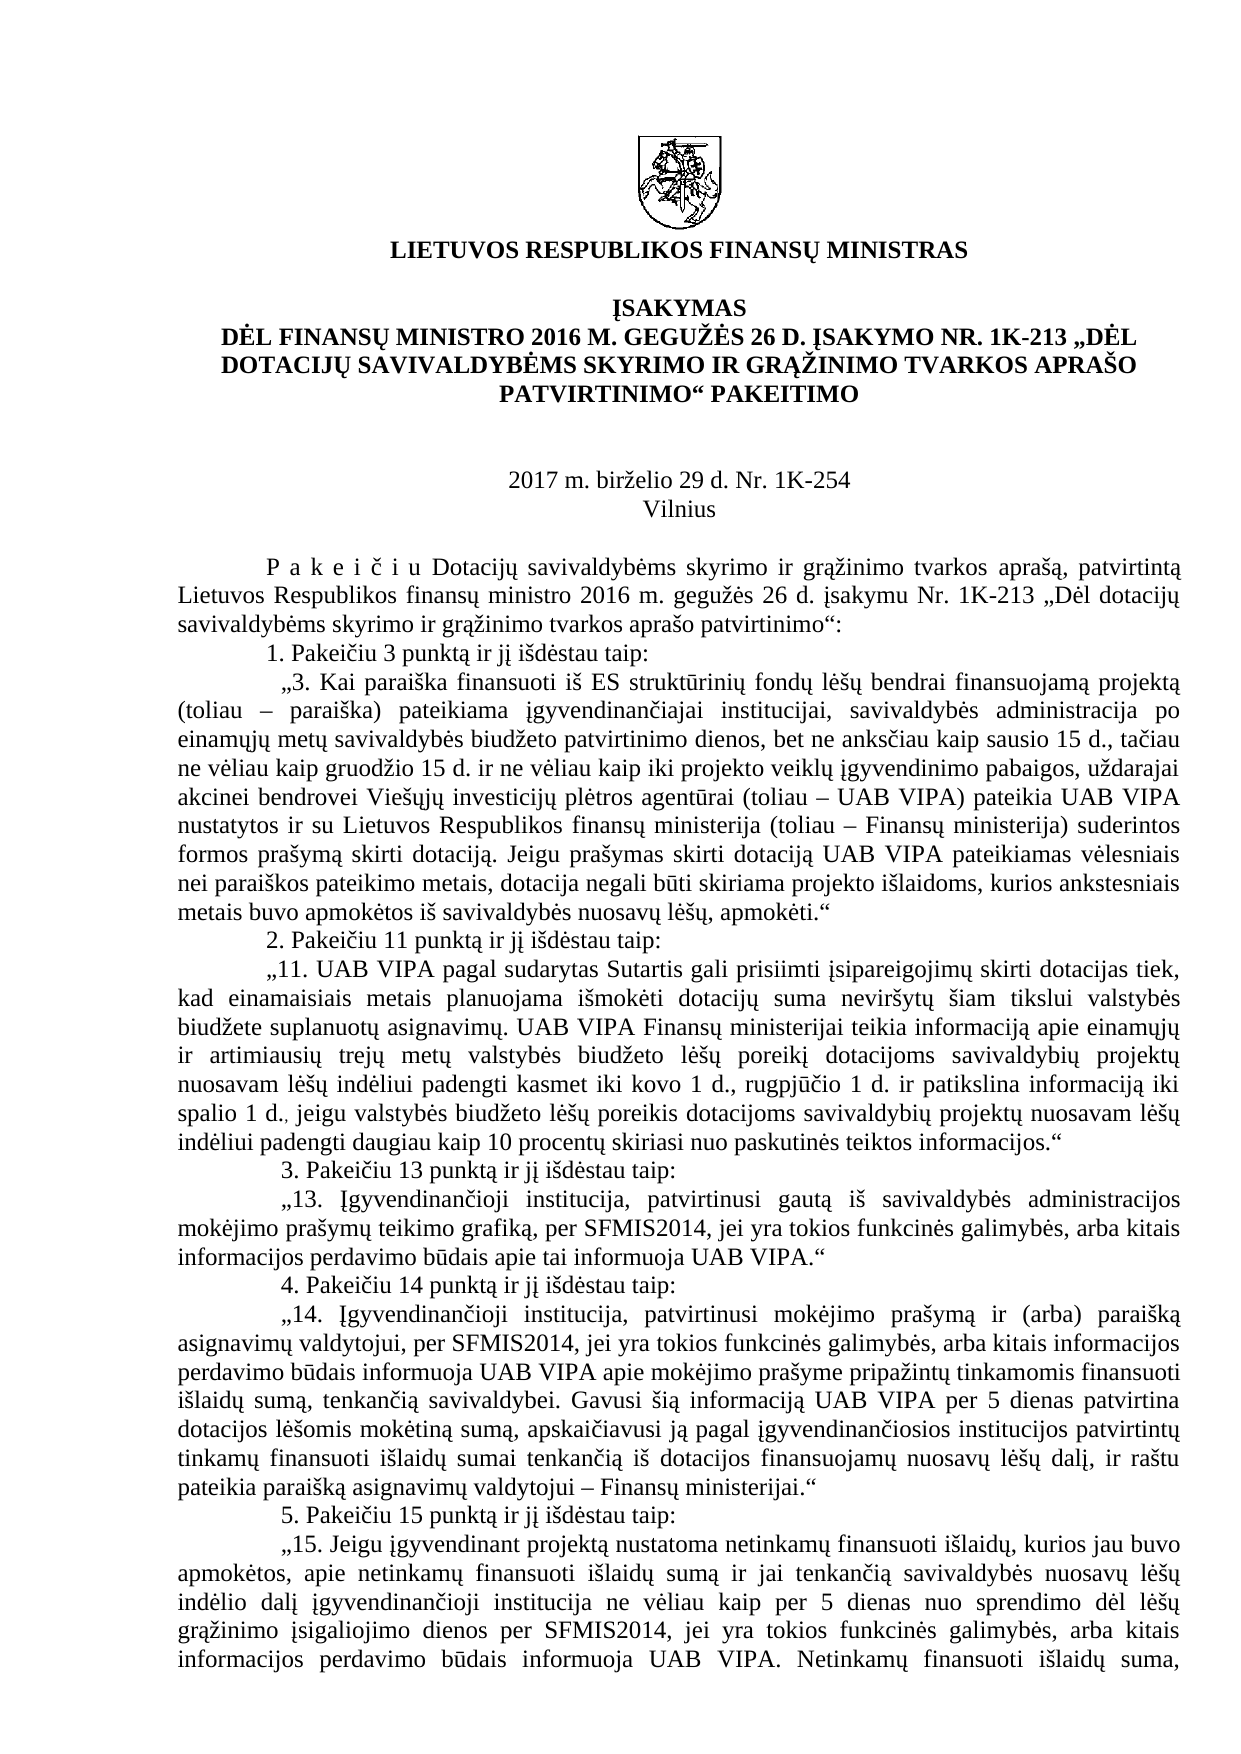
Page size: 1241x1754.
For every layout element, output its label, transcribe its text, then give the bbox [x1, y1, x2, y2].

text DĖL FINANSŲ MINISTRO 2016 M. GEGUŽĖS 26 D. ĮSAKYMO NR. 1K-213 „DĖL DOTACIJŲ SAVIVALDYBĖMS SKYRIMO IR GRĄŽINIMO TVARKOS APRAŠO PATVIRTINIMO“ PAKEITIMO [177, 322, 1181, 408]
text ĮSAKYMAS [177, 293, 1181, 322]
text 2. Pakeičiu 11 punktą ir jį išdėstau taip: [177, 926, 1181, 954]
text 1. Pakeičiu 3 punktą ir jį išdėstau taip: [177, 638, 1181, 667]
text „14. Įgyvendinančioji institucija, patvirtinusi mokėjimo prašymą ir (arba) paraišką asignavimų valdytojui, per SFMIS2014, jei yra tokios funkcinės galimybės, arba kitais informacijos perdavimo būdais informuoja UAB VIPA apie mokėjimo prašyme pripažintų tinkamomis finansuoti išlaidų sumą, tenkančią savivaldybei. Gavusi šią informaciją UAB VIPA per 5 dienas patvirtina dotacijos lėšomis mokėtiną sumą, apskaičiavusi ją pagal įgyvendinančiosios institucijos patvirtintų tinkamų finansuoti išlaidų sumai tenkančią iš dotacijos finansuojamų nuosavų lėšų dalį, ir raštu pateikia paraišką asignavimų valdytojui – Finansų ministerijai.“ [177, 1299, 1181, 1501]
text 2017 m. birželio 29 d. Nr. 1K-254 [177, 466, 1181, 494]
text Vilnius [177, 494, 1181, 523]
text „3. Kai paraiška finansuoti iš ES struktūrinių fondų lėšų bendrai finansuojamą projektą (toliau – paraiška) pateikiama įgyvendinančiajai institucijai, savivaldybės administracija po einamųjų metų savivaldybės biudžeto patvirtinimo dienos, bet ne anksčiau kaip sausio 15 d., tačiau ne vėliau kaip gruodžio 15 d. ir ne vėliau kaip iki projekto veiklų įgyvendinimo pabaigos, uždarajai akcinei bendrovei Viešųjų investicijų plėtros agentūrai (toliau – UAB VIPA) pateikia UAB VIPA nustatytos ir su Lietuvos Respublikos finansų ministerija (toliau – Finansų ministerija) suderintos formos prašymą skirti dotaciją. Jeigu prašymas skirti dotaciją UAB VIPA pateikiamas vėlesniais nei paraiškos pateikimo metais, dotacija negali būti skiriama projekto išlaidoms, kurios ankstesniais metais buvo apmokėtos iš savivaldybės nuosavų lėšų, apmokėti.“ [177, 667, 1181, 926]
text P a k e i č i u Dotacijų savivaldybėms skyrimo ir grąžinimo tvarkos aprašą, patvirtintą Lietuvos Respublikos finansų ministro 2016 m. gegužės 26 d. įsakymu Nr. 1K-213 „Dėl dotacijų savivaldybėms skyrimo ir grąžinimo tvarkos aprašo patvirtinimo“: [177, 552, 1181, 638]
text „11. UAB VIPA pagal sudarytas Sutartis gali prisiimti įsipareigojimų skirti dotacijas tiek, kad einamaisiais metais planuojama išmokėti dotacijų suma neviršytų šiam tikslui valstybės biudžete suplanuotų asignavimų. UAB VIPA Finansų ministerijai teikia informaciją apie einamųjų ir artimiausių trejų metų valstybės biudžeto lėšų poreikį dotacijoms savivaldybių projektų nuosavam lėšų indėliui padengti kasmet iki kovo 1 d., rugpjūčio 1 d. ir patikslina informaciją iki spalio 1 d., jeigu valstybės biudžeto lėšų poreikis dotacijoms savivaldybių projektų nuosavam lėšų indėliui padengti daugiau kaip 10 procentų skiriasi nuo paskutinės teiktos informacijos.“ [177, 954, 1181, 1156]
text 4. Pakeičiu 14 punktą ir jį išdėstau taip: [177, 1271, 1181, 1299]
text LIETUVOS RESPUBLIKOS FINANSŲ MINISTRAS [177, 236, 1181, 264]
text 3. Pakeičiu 13 punktą ir jį išdėstau taip: [177, 1156, 1181, 1184]
text „15. Jeigu įgyvendinant projektą nustatoma netinkamų finansuoti išlaidų, kurios jau buvo apmokėtos, apie netinkamų finansuoti išlaidų sumą ir jai tenkančią savivaldybės nuosavų lėšų indėlio dalį įgyvendinančioji institucija ne vėliau kaip per 5 dienas nuo sprendimo dėl lėšų grąžinimo įsigaliojimo dienos per SFMIS2014, jei yra tokios funkcinės galimybės, arba kitais informacijos perdavimo būdais informuoja UAB VIPA. Netinkamų finansuoti išlaidų suma, [177, 1529, 1181, 1673]
text „13. Įgyvendinančioji institucija, patvirtinusi gautą iš savivaldybės administracijos mokėjimo prašymų teikimo grafiką, per SFMIS2014, jei yra tokios funkcinės galimybės, arba kitais informacijos perdavimo būdais apie tai informuoja UAB VIPA.“ [177, 1184, 1181, 1271]
text 5. Pakeičiu 15 punktą ir jį išdėstau taip: [177, 1501, 1181, 1529]
